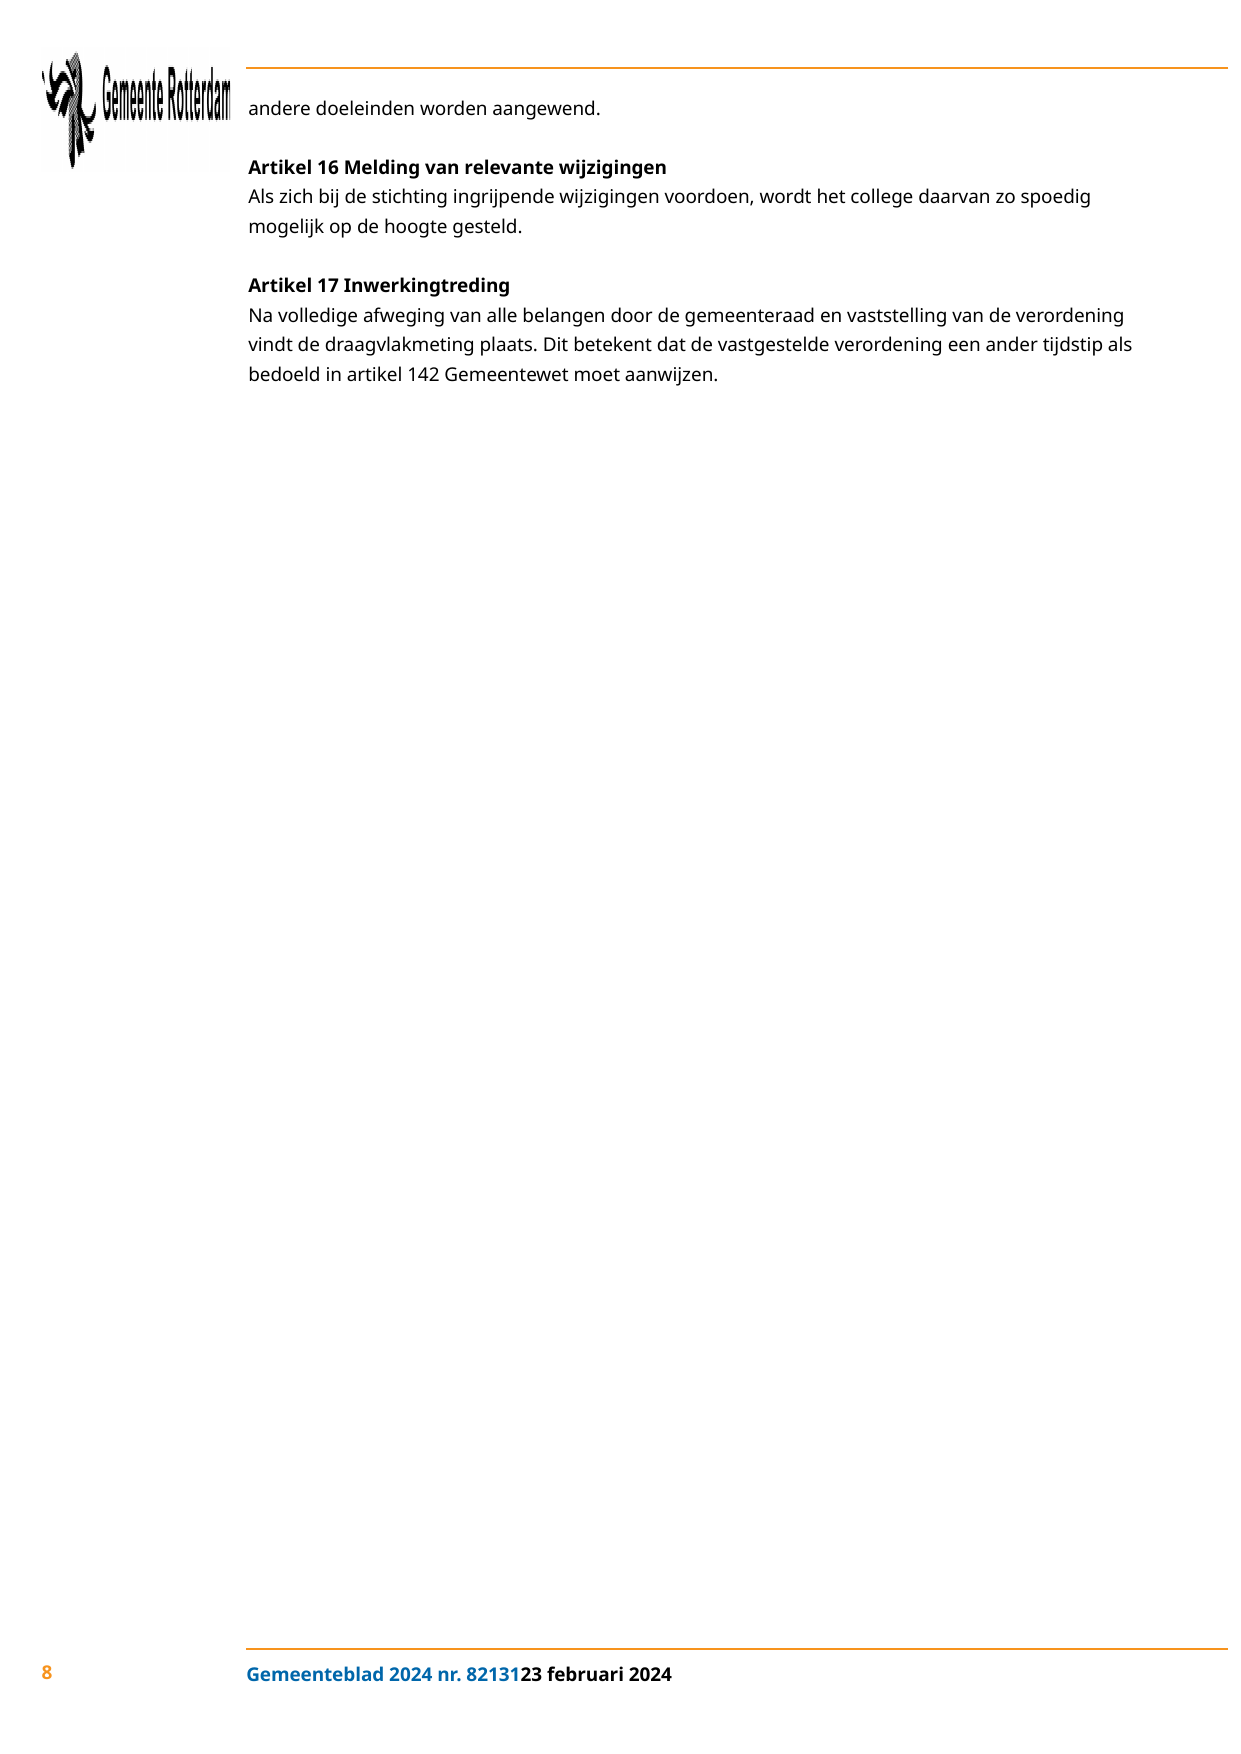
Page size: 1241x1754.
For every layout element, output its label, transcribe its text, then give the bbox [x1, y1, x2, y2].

text Na volledige afweging van alle belangen door de gemeenteraad en vaststelling van de verordening vindt de draagvlakmeting plaats. Dit betekent dat de vastgestelde verordening een ander tijdstip als bedoeld in artikel 142 Gemeentewet moet aanwijzen. [248, 302, 1152, 387]
picture [41, 47, 231, 172]
text Artikel 17 Inwerkingtreding [248, 272, 1152, 298]
text Als zich bij de stichting ingrijpende wijzigingen voordoen, wordt het college daarvan zo spoedig mogelijk op de hoogte gesteld. [248, 183, 1152, 239]
text Artikel 16 Melding van relevante wijzigingen [248, 154, 1152, 180]
text andere doeleinden worden aangewend. [248, 95, 1152, 121]
